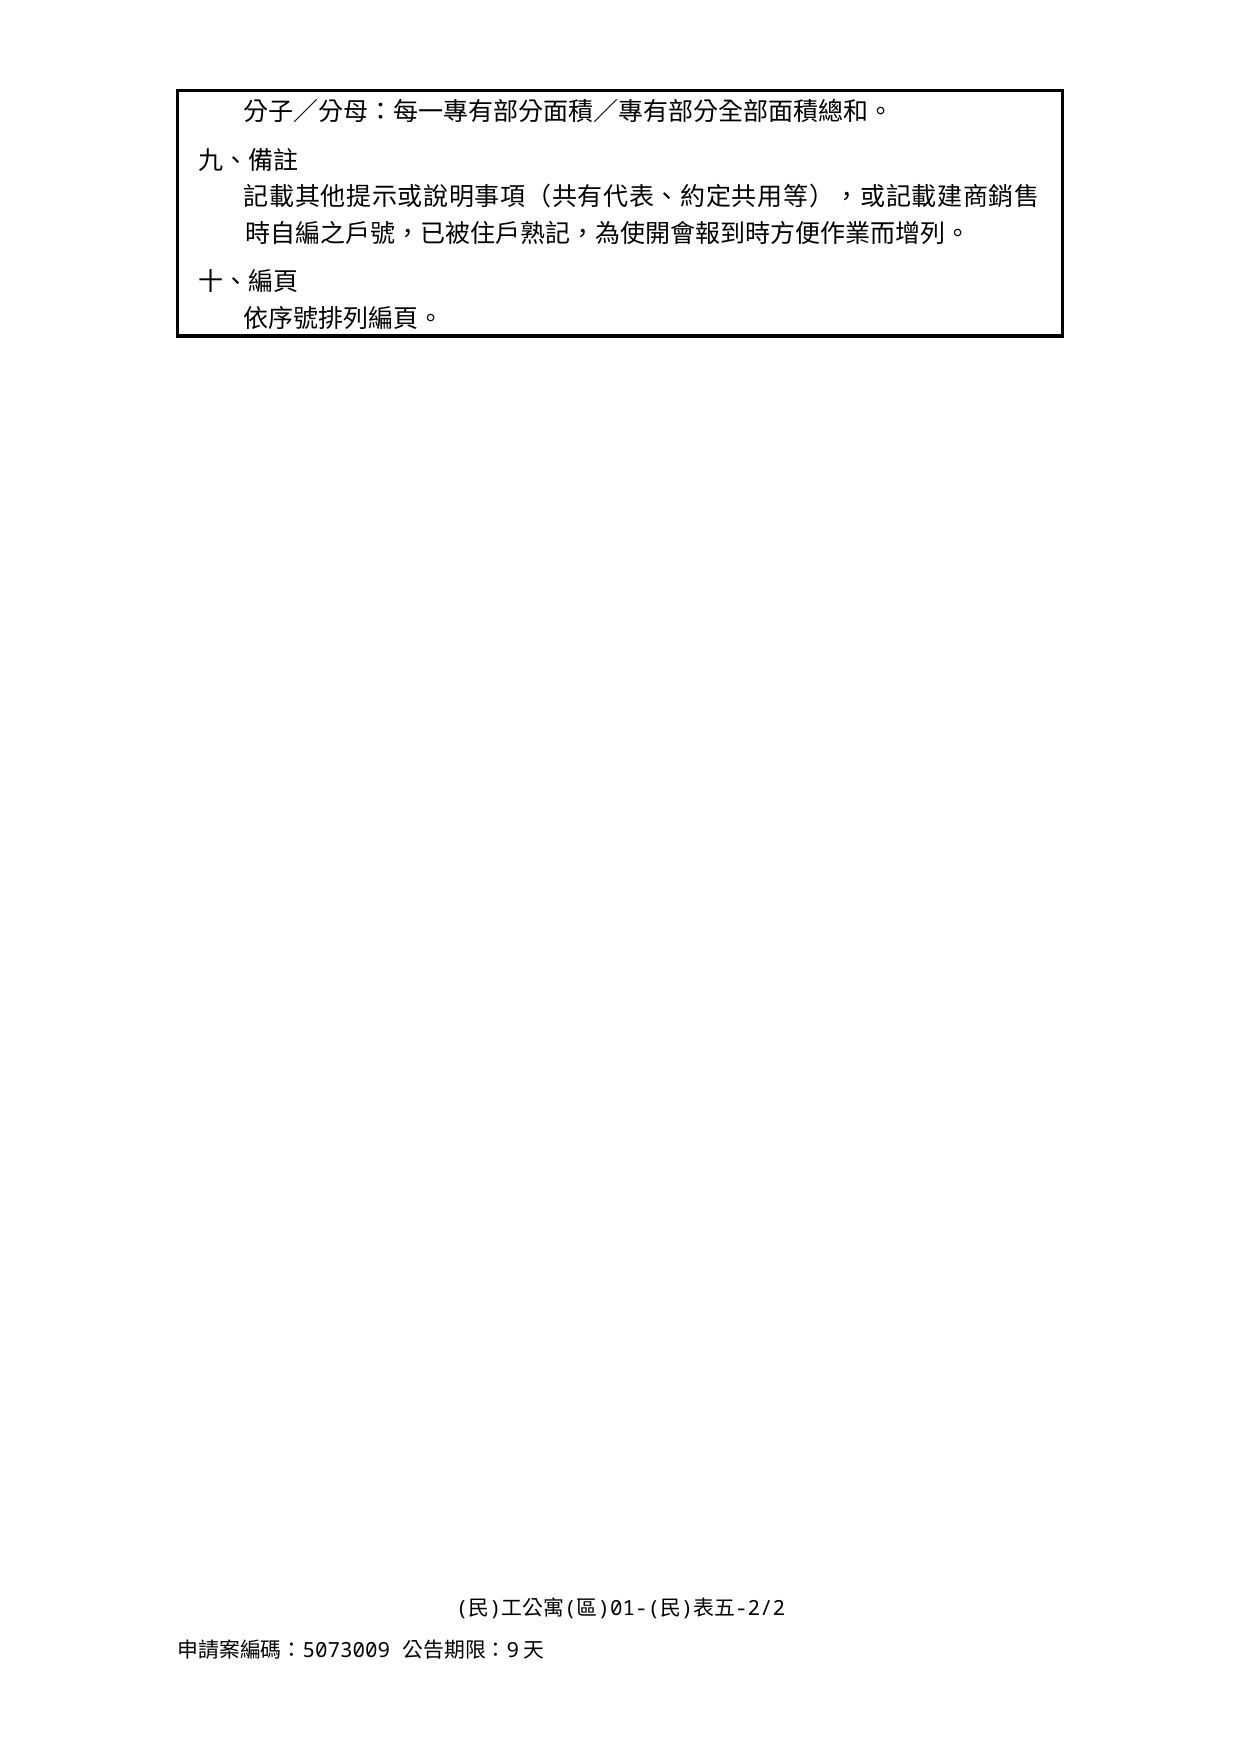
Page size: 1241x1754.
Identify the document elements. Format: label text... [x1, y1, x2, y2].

table_header 分子／分母：每一專有部分面積／專有部分全部面積總和。 九、備註 記載其他提示或說明事項（共有代表、約定共用等），或記載建商銷售時自編之戶號，已被住戶熟記，為使開會報到時方便作業而增列。 十、編頁 依序號排列編頁。 [179, 92, 1061, 334]
